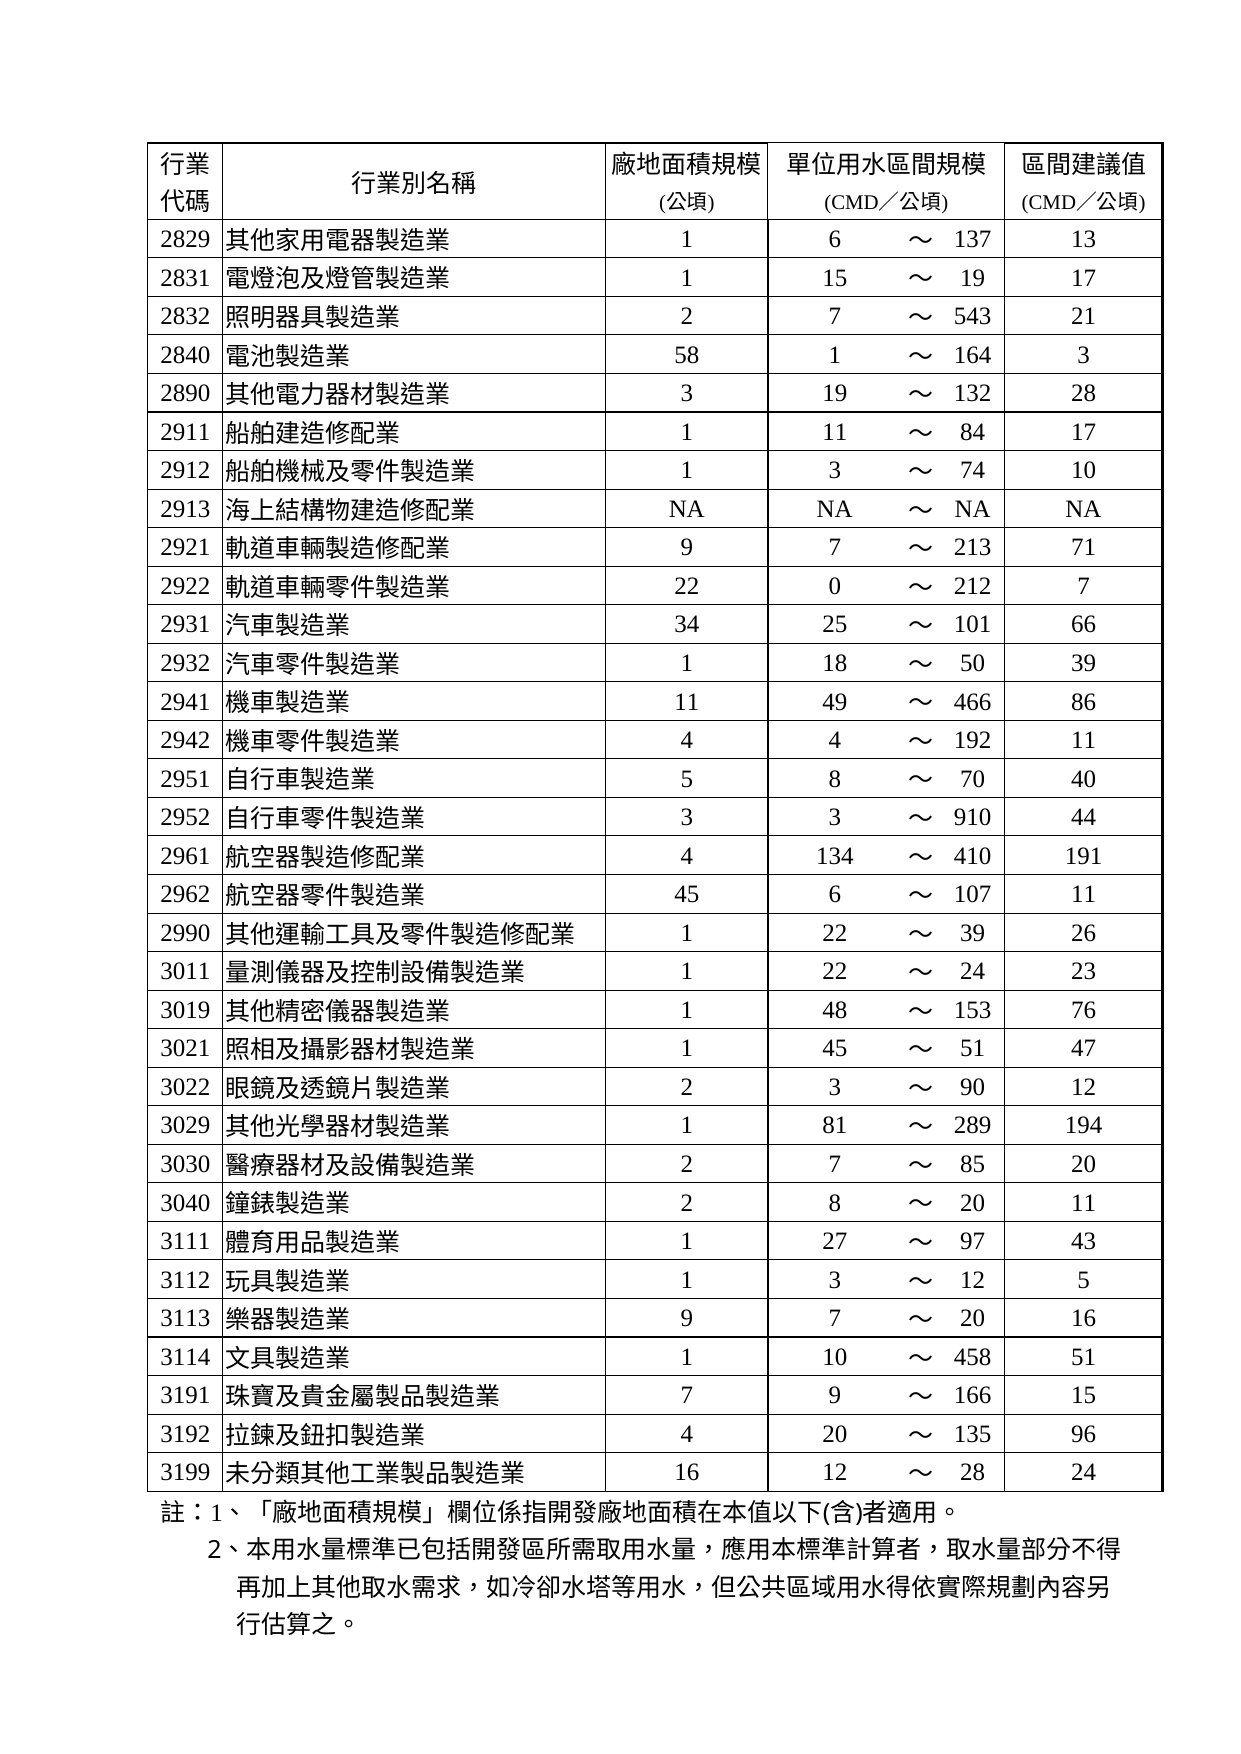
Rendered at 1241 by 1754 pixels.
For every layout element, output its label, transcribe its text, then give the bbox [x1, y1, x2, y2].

table_cell ～ [901, 1029, 941, 1067]
table_cell ～ [901, 374, 941, 411]
table_cell 1 [606, 413, 767, 450]
table_cell 44 [1005, 798, 1161, 835]
table_cell 16 [1005, 1299, 1161, 1336]
table_cell 3040 [148, 1183, 222, 1221]
table_cell 86 [1005, 682, 1161, 720]
table_cell 2951 [148, 759, 222, 797]
table_cell 15 [1005, 1376, 1161, 1413]
table_cell 1 [606, 451, 767, 488]
table_cell ～ [901, 490, 941, 527]
table_cell 醫療器材及設備製造業 [223, 1145, 605, 1182]
table_cell 汽車零件製造業 [223, 644, 605, 681]
table_cell ～ [901, 335, 941, 373]
table_cell 45 [606, 875, 767, 912]
table_cell 7 [1005, 567, 1161, 604]
table_cell 8 [769, 759, 901, 797]
table_cell 眼鏡及透鏡片製造業 [223, 1068, 605, 1105]
table_cell 航空器零件製造業 [223, 875, 605, 912]
table_cell 289 [941, 1106, 1004, 1144]
table_cell 3 [769, 1068, 901, 1105]
table_cell 153 [941, 991, 1004, 1028]
table_cell 1 [606, 258, 767, 296]
table_cell 3022 [148, 1068, 222, 1105]
table_cell 3 [769, 1260, 901, 1298]
table_cell 15 [769, 258, 901, 296]
table_cell 81 [769, 1106, 901, 1144]
table_cell 3112 [148, 1260, 222, 1298]
table_cell 3111 [148, 1222, 222, 1259]
table_cell ～ [901, 528, 941, 566]
table_cell 11 [1005, 721, 1161, 758]
table_cell 213 [941, 528, 1004, 566]
table_cell 543 [941, 297, 1004, 334]
table_cell 1 [606, 991, 767, 1028]
table_cell ～ [901, 413, 941, 450]
table_cell 22 [769, 952, 901, 989]
table_cell 410 [941, 836, 1004, 874]
table_header 行業代碼 [148, 144, 222, 219]
table_cell 43 [1005, 1222, 1161, 1259]
table_cell ～ [901, 1068, 941, 1105]
table_cell ～ [901, 952, 941, 989]
table_cell 拉鍊及鈕扣製造業 [223, 1415, 605, 1452]
table_cell 3021 [148, 1029, 222, 1067]
table_cell 2961 [148, 836, 222, 874]
table_cell 34 [606, 605, 767, 643]
table_cell 7 [769, 528, 901, 566]
table_cell 10 [1005, 451, 1161, 488]
table_cell 其他運輸工具及零件製造修配業 [223, 914, 605, 951]
table_cell 2840 [148, 335, 222, 373]
table_cell ～ [901, 836, 941, 874]
table_cell 166 [941, 1376, 1004, 1413]
table_cell 28 [1005, 374, 1161, 411]
table_cell 3191 [148, 1376, 222, 1413]
table_cell 7 [769, 297, 901, 334]
table_header 區間建議值 (CMD／公頃) [1005, 144, 1161, 219]
table_header 行業別名稱 [223, 144, 605, 219]
table_cell 照明器具製造業 [223, 297, 605, 334]
table_cell 50 [941, 644, 1004, 681]
table_cell 12 [1005, 1068, 1161, 1105]
table_cell 2962 [148, 875, 222, 912]
table_cell 1 [769, 335, 901, 373]
table_cell ～ [901, 1222, 941, 1259]
table_cell 58 [606, 335, 767, 373]
table_cell 12 [769, 1453, 901, 1491]
table_cell 3019 [148, 991, 222, 1028]
table_cell 10 [769, 1338, 901, 1375]
table_cell 70 [941, 759, 1004, 797]
table_cell 2931 [148, 605, 222, 643]
table_cell 7 [606, 1376, 767, 1413]
table_cell ～ [901, 644, 941, 681]
table_cell 量測儀器及控制設備製造業 [223, 952, 605, 989]
table_cell 132 [941, 374, 1004, 411]
table_cell 76 [1005, 991, 1161, 1028]
table_cell 71 [1005, 528, 1161, 566]
table_cell 12 [941, 1260, 1004, 1298]
table_cell 66 [1005, 605, 1161, 643]
table_cell 2922 [148, 567, 222, 604]
table_cell NA [769, 490, 901, 527]
table_cell 212 [941, 567, 1004, 604]
table_cell 1 [606, 220, 767, 257]
table_cell 134 [769, 836, 901, 874]
table_cell 26 [1005, 914, 1161, 951]
table_cell 自行車零件製造業 [223, 798, 605, 835]
table_cell 4 [769, 721, 901, 758]
table_cell 74 [941, 451, 1004, 488]
table_cell 9 [606, 528, 767, 566]
table_cell 164 [941, 335, 1004, 373]
table_cell 194 [1005, 1106, 1161, 1144]
table_cell 21 [1005, 297, 1161, 334]
table_cell 1 [606, 952, 767, 989]
table_cell 0 [769, 567, 901, 604]
table_cell 49 [769, 682, 901, 720]
table_cell ～ [901, 759, 941, 797]
table_cell 8 [769, 1183, 901, 1221]
table_cell 7 [769, 1145, 901, 1182]
table_cell ～ [901, 220, 941, 257]
table_cell ～ [901, 1376, 941, 1413]
table_cell 137 [941, 220, 1004, 257]
table_cell 39 [1005, 644, 1161, 681]
table_cell 船舶機械及零件製造業 [223, 451, 605, 488]
table_cell 2941 [148, 682, 222, 720]
table_cell NA [1005, 490, 1161, 527]
table_cell 1 [606, 1029, 767, 1067]
table_cell 電燈泡及燈管製造業 [223, 258, 605, 296]
table_cell ～ [901, 297, 941, 334]
table_cell 3199 [148, 1453, 222, 1491]
table_cell 未分類其他工業製品製造業 [223, 1453, 605, 1491]
table_cell ～ [901, 567, 941, 604]
table_cell 910 [941, 798, 1004, 835]
table_cell 13 [1005, 220, 1161, 257]
table_cell 其他家用電器製造業 [223, 220, 605, 257]
table_cell 96 [1005, 1415, 1161, 1452]
table_cell 2831 [148, 258, 222, 296]
table_cell 2890 [148, 374, 222, 411]
table_cell 2921 [148, 528, 222, 566]
table_cell 191 [1005, 836, 1161, 874]
table_cell 1 [606, 1338, 767, 1375]
table_cell 23 [1005, 952, 1161, 989]
table_cell 16 [606, 1453, 767, 1491]
table_cell ～ [901, 1338, 941, 1375]
table_cell 22 [769, 914, 901, 951]
table_cell 90 [941, 1068, 1004, 1105]
table_cell 85 [941, 1145, 1004, 1182]
table_cell ～ [901, 875, 941, 912]
text 註：1、「廠地面積規模」欄位係指開發廠地面積在本值以下(含)者適用。 [148, 1492, 1122, 1529]
table_cell 2 [606, 1145, 767, 1182]
table_cell 192 [941, 721, 1004, 758]
table_header 單位用水區間規模 (CMD／公頃) [768, 143, 1004, 219]
table_cell 樂器製造業 [223, 1299, 605, 1336]
table_cell 3113 [148, 1299, 222, 1336]
table_cell ～ [901, 605, 941, 643]
table_cell ～ [901, 682, 941, 720]
table_cell 40 [1005, 759, 1161, 797]
table_cell ～ [901, 451, 941, 488]
table_cell 海上結構物建造修配業 [223, 490, 605, 527]
table_cell 軌道車輛零件製造業 [223, 567, 605, 604]
table_cell 24 [1005, 1453, 1161, 1491]
table_cell 17 [1005, 258, 1161, 296]
table_cell 2911 [148, 413, 222, 450]
table_cell 珠寶及貴金屬製品製造業 [223, 1376, 605, 1413]
table_cell 51 [941, 1029, 1004, 1067]
table_cell 3 [769, 798, 901, 835]
table_cell 3114 [148, 1338, 222, 1375]
table_cell 17 [1005, 413, 1161, 450]
table_cell 3 [769, 451, 901, 488]
table_cell 9 [606, 1299, 767, 1336]
table_cell 5 [606, 759, 767, 797]
table_cell ～ [901, 1145, 941, 1182]
table_cell 軌道車輛製造修配業 [223, 528, 605, 566]
table_cell NA [606, 490, 767, 527]
table_cell 27 [769, 1222, 901, 1259]
table_cell 458 [941, 1338, 1004, 1375]
table_cell 6 [769, 875, 901, 912]
table_cell ～ [901, 1299, 941, 1336]
table_cell NA [941, 490, 1004, 527]
table_cell 3011 [148, 952, 222, 989]
table_cell 48 [769, 991, 901, 1028]
table_cell ～ [901, 1415, 941, 1452]
table_cell ～ [901, 1183, 941, 1221]
table_cell 3030 [148, 1145, 222, 1182]
table_cell 11 [1005, 875, 1161, 912]
table_cell 其他光學器材製造業 [223, 1106, 605, 1144]
table_cell 18 [769, 644, 901, 681]
table_cell 2 [606, 297, 767, 334]
table_header 廠地面積規模 (公頃) [606, 144, 767, 219]
table_cell 11 [606, 682, 767, 720]
table_cell 2832 [148, 297, 222, 334]
table_cell 1 [606, 644, 767, 681]
table_cell 4 [606, 721, 767, 758]
table_cell 3192 [148, 1415, 222, 1452]
table_cell 3 [1005, 335, 1161, 373]
table_cell 47 [1005, 1029, 1161, 1067]
table_cell 84 [941, 413, 1004, 450]
table_cell 鐘錶製造業 [223, 1183, 605, 1221]
table_cell 45 [769, 1029, 901, 1067]
table_cell 5 [1005, 1260, 1161, 1298]
table_cell 20 [941, 1299, 1004, 1336]
table_cell 2829 [148, 220, 222, 257]
table_cell 2952 [148, 798, 222, 835]
table_cell 1 [606, 1222, 767, 1259]
table_cell 28 [941, 1453, 1004, 1491]
table_cell 9 [769, 1376, 901, 1413]
table_cell 1 [606, 1106, 767, 1144]
table_cell 2 [606, 1183, 767, 1221]
table_cell 1 [606, 914, 767, 951]
table_cell 25 [769, 605, 901, 643]
table_cell 其他精密儀器製造業 [223, 991, 605, 1028]
table_cell 其他電力器材製造業 [223, 374, 605, 411]
table_cell 135 [941, 1415, 1004, 1452]
table_cell ～ [901, 721, 941, 758]
table_cell 51 [1005, 1338, 1161, 1375]
table_cell 機車製造業 [223, 682, 605, 720]
table_cell 自行車製造業 [223, 759, 605, 797]
table_cell 3 [606, 798, 767, 835]
table_cell 101 [941, 605, 1004, 643]
table_cell 照相及攝影器材製造業 [223, 1029, 605, 1067]
table_cell 文具製造業 [223, 1338, 605, 1375]
table_cell 航空器製造修配業 [223, 836, 605, 874]
table_cell 39 [941, 914, 1004, 951]
table_cell 機車零件製造業 [223, 721, 605, 758]
table_cell 24 [941, 952, 1004, 989]
table_cell ～ [901, 258, 941, 296]
table_cell 1 [606, 1260, 767, 1298]
table_cell 4 [606, 1415, 767, 1452]
table_cell 20 [769, 1415, 901, 1452]
table_cell 22 [606, 567, 767, 604]
table_cell ～ [901, 1453, 941, 1491]
table_cell 2942 [148, 721, 222, 758]
table_cell ～ [901, 1260, 941, 1298]
table_cell 3 [606, 374, 767, 411]
table_cell 4 [606, 836, 767, 874]
table_cell 11 [1005, 1183, 1161, 1221]
table_cell ～ [901, 1106, 941, 1144]
table_cell 2 [606, 1068, 767, 1105]
table_cell 體育用品製造業 [223, 1222, 605, 1259]
table_cell 107 [941, 875, 1004, 912]
table_cell 11 [769, 413, 901, 450]
table_cell 20 [1005, 1145, 1161, 1182]
table_cell 2932 [148, 644, 222, 681]
table_cell 玩具製造業 [223, 1260, 605, 1298]
table_cell 船舶建造修配業 [223, 413, 605, 450]
table_cell 466 [941, 682, 1004, 720]
table_cell 19 [941, 258, 1004, 296]
table_cell ～ [901, 991, 941, 1028]
table_cell ～ [901, 914, 941, 951]
table_cell 19 [769, 374, 901, 411]
table_cell 2913 [148, 490, 222, 527]
table_cell 6 [769, 220, 901, 257]
table_cell 20 [941, 1183, 1004, 1221]
table_cell 2990 [148, 914, 222, 951]
table_cell 2912 [148, 451, 222, 488]
table_cell 97 [941, 1222, 1004, 1259]
table_cell 汽車製造業 [223, 605, 605, 643]
table_cell 電池製造業 [223, 335, 605, 373]
table_cell ～ [901, 798, 941, 835]
table_cell 7 [769, 1299, 901, 1336]
text 2、本用水量標準已包括開發區所需取用水量，應用本標準計算者，取水量部分不得再加上其他取水需求，如冷卻水塔等用水，但公共區域用水得依實際規劃內容另行估算之。 [207, 1529, 1122, 1642]
table_cell 3029 [148, 1106, 222, 1144]
